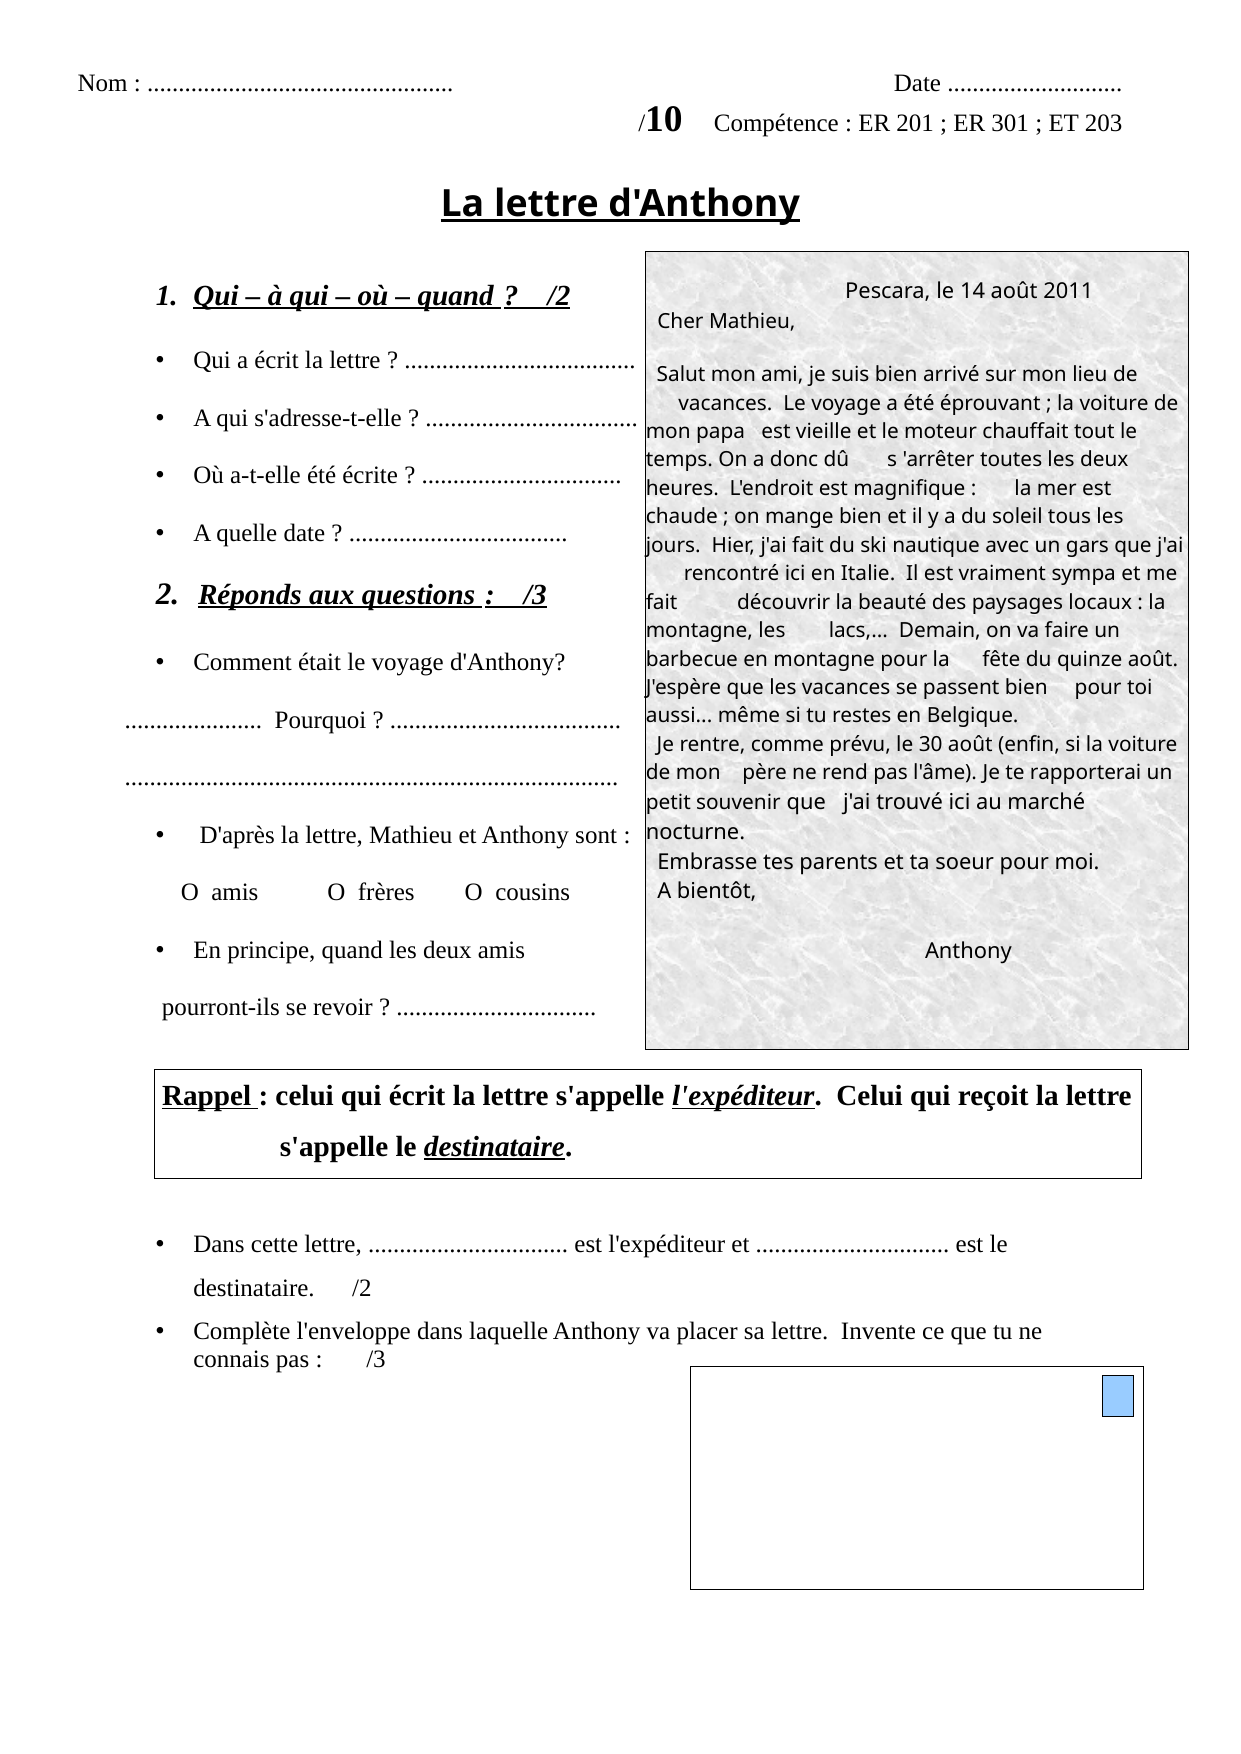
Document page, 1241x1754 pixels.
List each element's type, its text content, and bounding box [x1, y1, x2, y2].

list Qui a écrit la lettre ? ..................................... [156, 345, 645, 374]
list Complète l'enveloppe dans laquelle Anthony va placer sa lettre. Invente ce que tu ne connais pas : /3 [156, 1316, 1122, 1373]
text Rappel : celui qui écrit la lettre s'appelle l'expéditeur. Celui qui reçoit la lettre s'appelle le destinataire. [155, 1078, 1141, 1162]
text O amis O frères O cousins [118, 877, 645, 906]
text ...................... Pourquoi ? ..................................... [118, 705, 645, 733]
list Qui – à qui – où – quand ? /2 [156, 278, 645, 312]
text 2. Réponds aux questions : /3 [118, 575, 645, 611]
list En principe, quand les deux amis [156, 935, 645, 963]
list A qui s'adresse-t-elle ? .................................. [156, 403, 645, 432]
text La lettre d'Anthony [118, 176, 1122, 227]
text [118, 1078, 154, 1162]
list Où a-t-elle été écrite ? ................................ [156, 460, 645, 489]
text ............................................................................... [118, 762, 645, 791]
picture [646, 252, 1188, 1049]
list A quelle date ? ................................... [156, 518, 645, 547]
list pourront-ils se revoir ? ................................ [125, 992, 645, 1021]
list Dans cette lettre, ................................ est l'expéditeur et ............................... est le destinataire. /2 [156, 1229, 1122, 1301]
list Comment était le voyage d'Anthony? [156, 647, 645, 676]
list D'après la lettre, Mathieu et Anthony sont : [156, 820, 645, 848]
